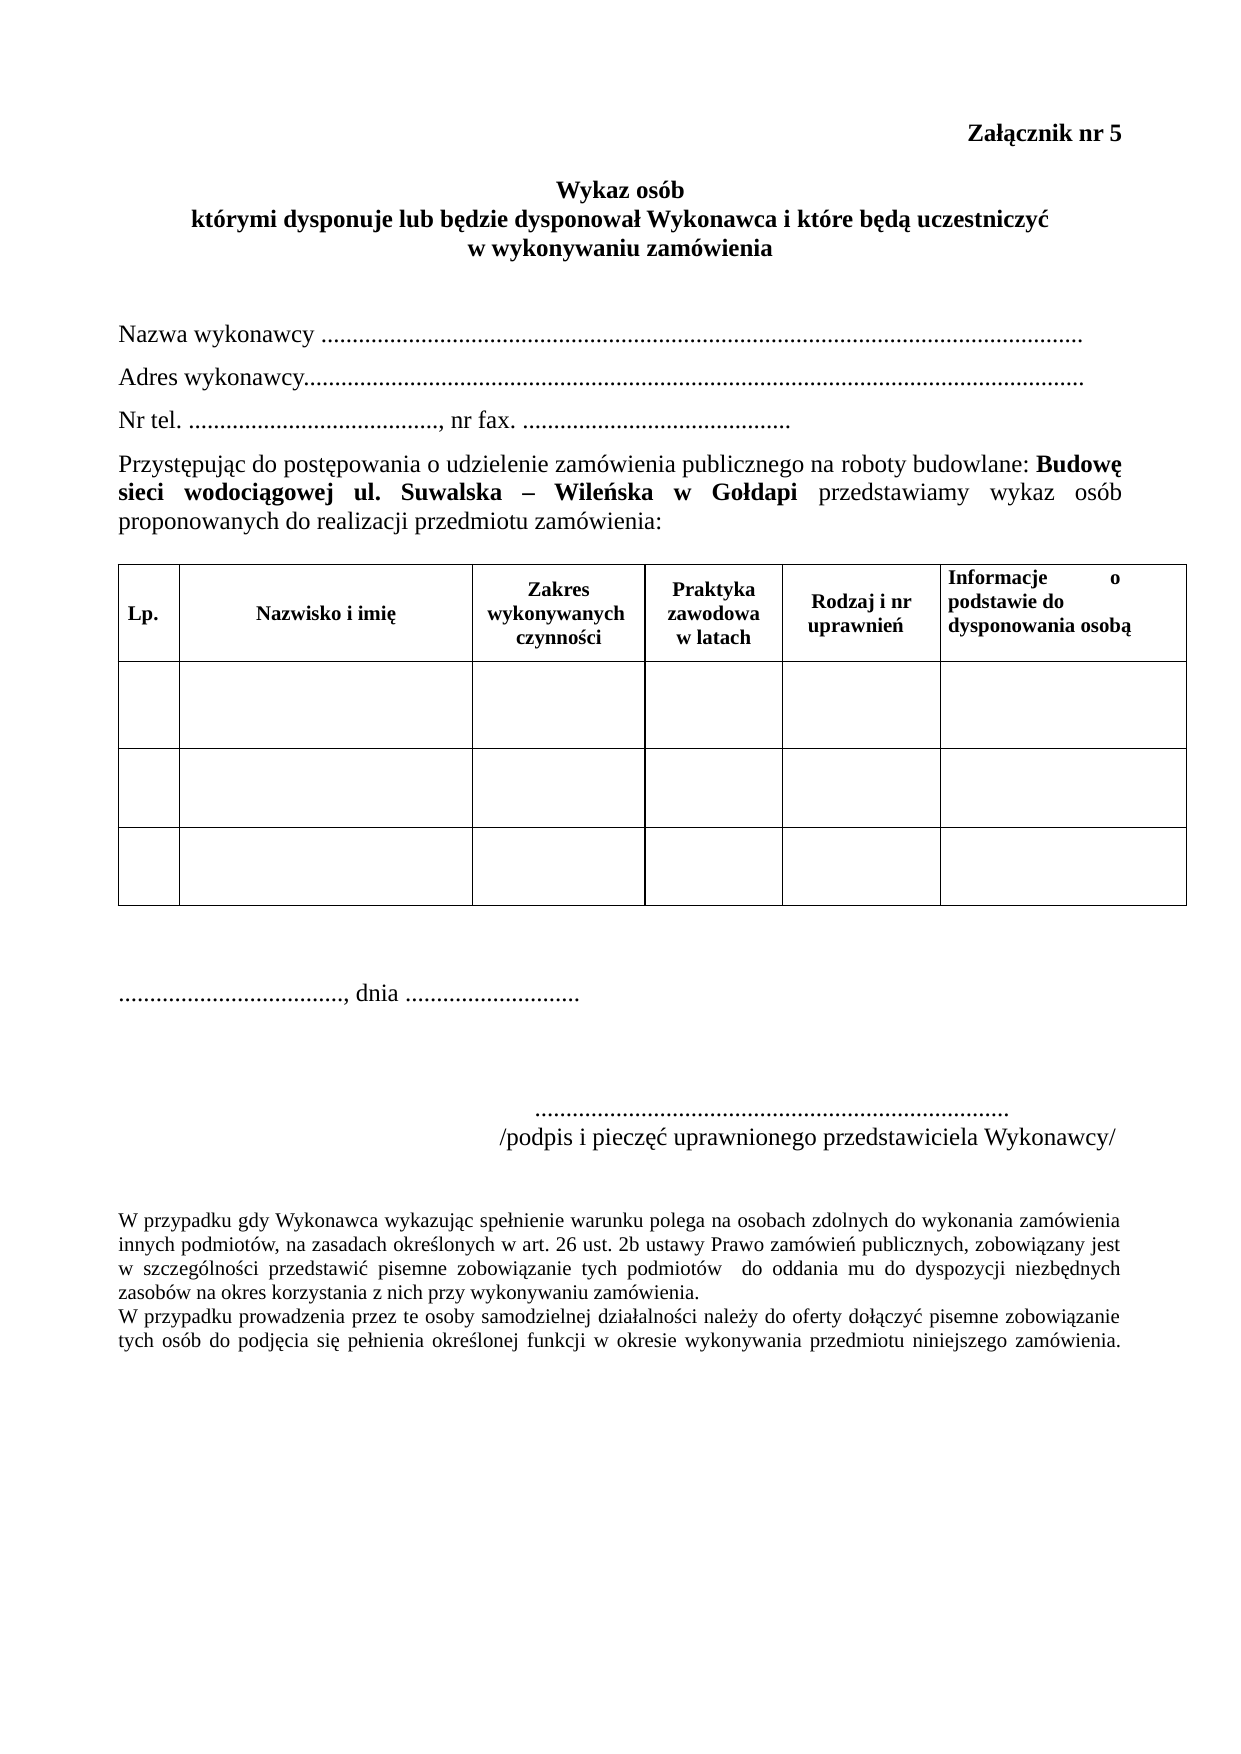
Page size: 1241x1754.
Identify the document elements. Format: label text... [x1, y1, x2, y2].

table_cell [119, 749, 179, 827]
table_header Nazwisko i imię [180, 565, 472, 661]
table_cell [180, 662, 472, 748]
table_cell [646, 749, 782, 827]
table_cell [941, 828, 1186, 905]
text ...................................., dnia ............................ [118, 978, 1122, 1007]
text Przystępując do postępowania o udzielenie zamówienia publicznego na roboty budowlane: Budowę sieci wodociągowej ul. Suwalska – Wileńska w Gołdapi przedstawiamy wykaz osób proponowanych do realizacji przedmiotu zamówienia: [118, 449, 1122, 535]
table_cell [783, 828, 940, 905]
text /podpis i pieczęć uprawnionego przedstawiciela Wykonawcy/ [118, 1122, 1122, 1150]
table_cell [119, 662, 179, 748]
table_cell [473, 749, 644, 827]
text Adres wykonawcy............................................................................................................................. [118, 362, 1122, 391]
text Nr tel. ........................................, nr fax. ........................................... [118, 406, 1122, 434]
text Nazwa wykonawcy .......................................................................................................................... [118, 319, 1122, 348]
table_cell [941, 749, 1186, 827]
text W przypadku prowadzenia przez te osoby samodzielnej działalności należy do oferty dołączyć pisemne zobowiązanie tych osób do podjęcia się pełnienia określonej funkcji w okresie wykonywania przedmiotu niniejszego zamówienia. [118, 1304, 1122, 1381]
table_cell [180, 749, 472, 827]
table_cell [180, 828, 472, 905]
text W przypadku gdy Wykonawca wykazując spełnienie warunku polega na osobach zdolnych do wykonania zamówienia innych podmiotów, na zasadach określonych w art. 26 ust. 2b ustawy Prawo zamówień publicznych, zobowiązany jest w szczególności przedstawić pisemne zobowiązanie tych podmiotów do oddania mu do dyspozycji niezbędnych zasobów na okres korzystania z nich przy wykonywaniu zamówienia. [118, 1208, 1122, 1304]
table_cell [473, 662, 644, 748]
table_cell [783, 749, 940, 827]
table_header Rodzaj i nr uprawnień [783, 565, 940, 661]
table_cell [646, 662, 782, 748]
table_header Lp. [119, 565, 179, 661]
text ............................................................................ [118, 1093, 1122, 1122]
subtitle Wykaz osób [118, 176, 1122, 204]
table_cell [119, 828, 179, 905]
table_header Informacje o podstawie do dysponowania osobą [941, 565, 1186, 661]
table_cell [646, 828, 782, 905]
table_cell [783, 662, 940, 748]
table_cell [941, 662, 1186, 748]
text Załącznik nr 5 [118, 118, 1122, 147]
table_cell [473, 828, 644, 905]
subtitle którymi dysponuje lub będzie dysponował Wykonawca i które będą uczestniczyć w wykonywaniu zamówienia [118, 204, 1122, 262]
table_header Zakres wykonywanych czynności [473, 565, 644, 661]
table_header Praktyka zawodowa w latach [646, 565, 782, 661]
